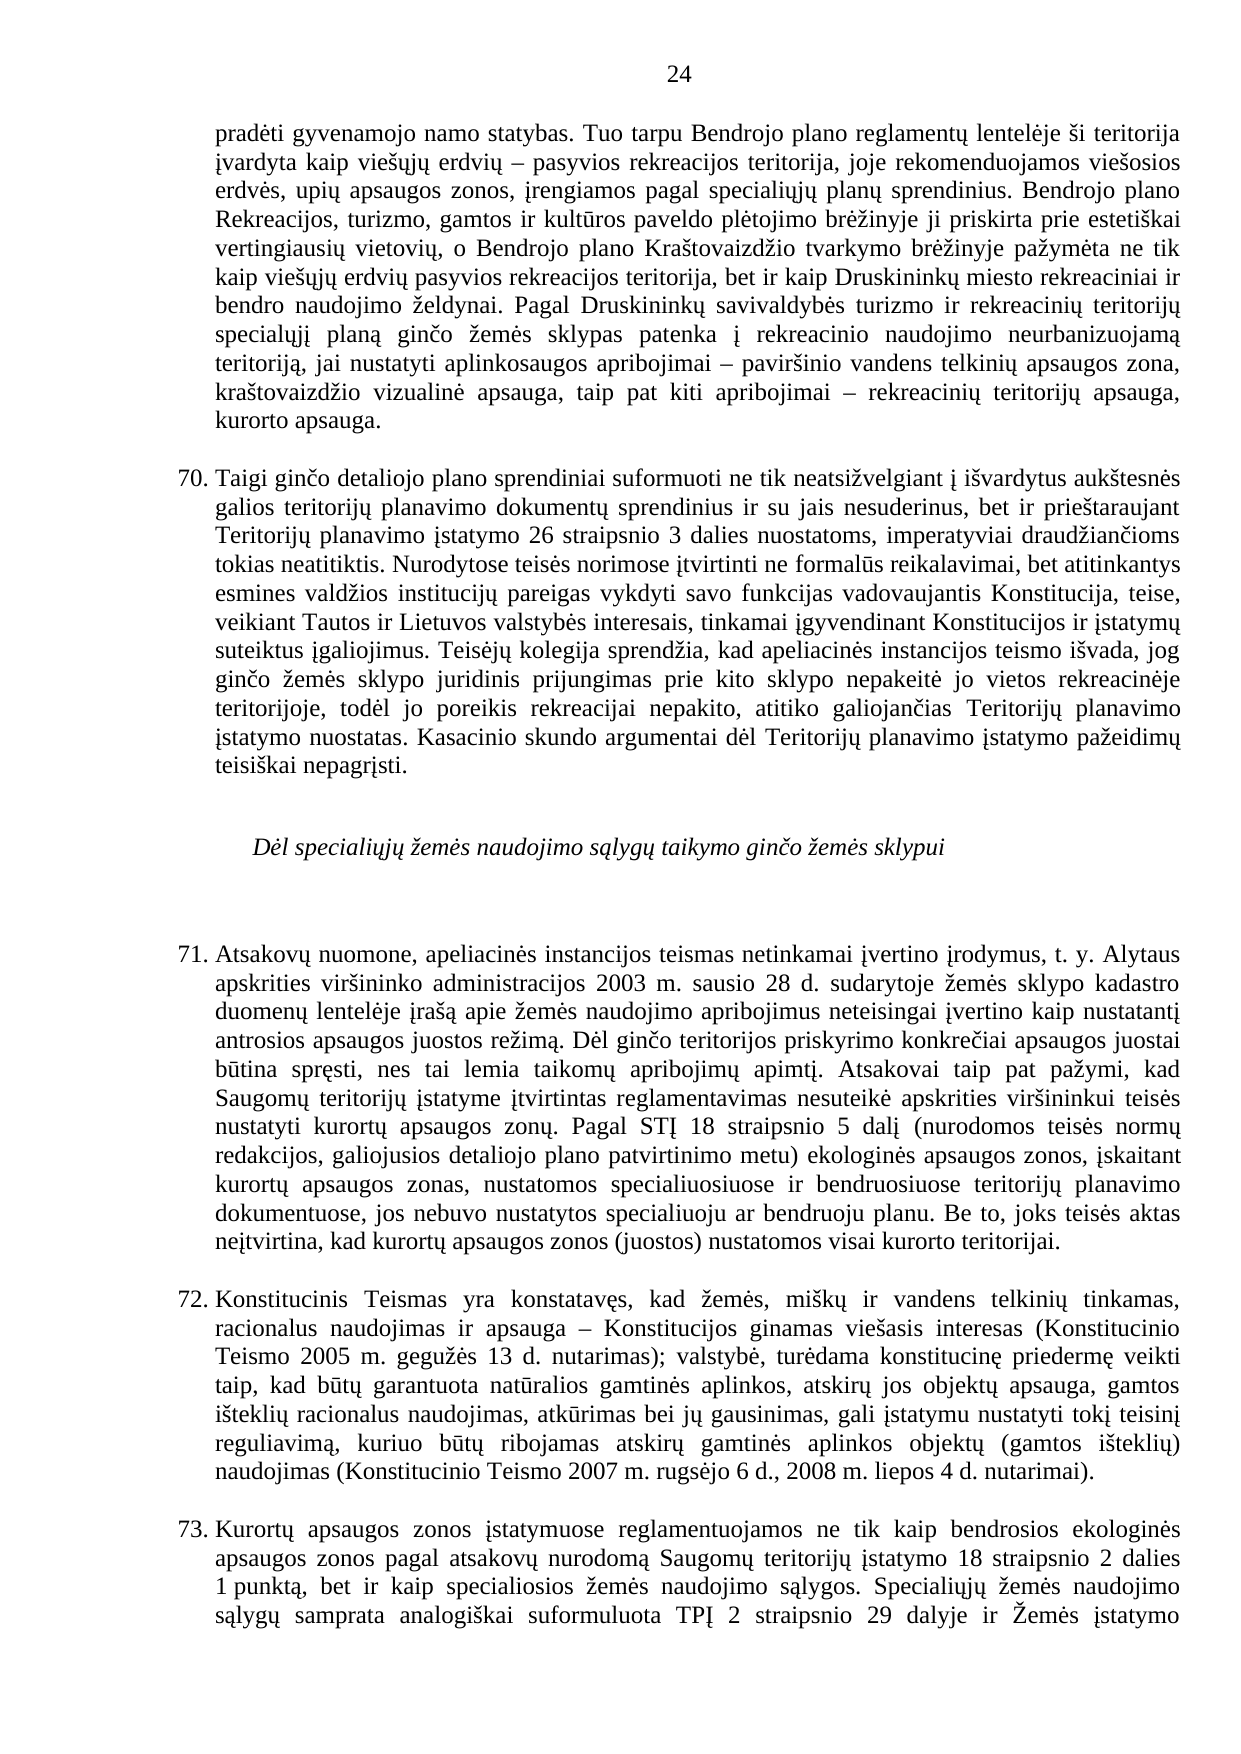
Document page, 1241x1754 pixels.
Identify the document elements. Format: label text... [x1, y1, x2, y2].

text 73. Kurortų apsaugos zonos įstatymuose reglamentuojamos ne tik kaip bendrosios ekologinės apsaugos zonos pagal atsakovų nurodomą Saugomų teritorijų įstatymo 18 straipsnio 2 dalies 1 punktą, bet ir kaip specialiosios žemės naudojimo sąlygos. Specialiųjų žemės naudojimo sąlygų samprata analogiškai suformuluota TPĮ 2 straipsnio 29 dalyje ir Žemės įstatymo [177, 1514, 1181, 1629]
text Dėl specialiųjų žemės naudojimo sąlygų taikymo ginčo žemės sklypui [177, 832, 1181, 861]
text 71. Atsakovų nuomone, apeliacinės instancijos teismas netinkamai įvertino įrodymus, t. y. Alytaus apskrities viršininko administracijos 2003 m. sausio 28 d. sudarytoje žemės sklypo kadastro duomenų lentelėje įrašą apie žemės naudojimo apribojimus neteisingai įvertino kaip nustatantį antrosios apsaugos juostos režimą. Dėl ginčo teritorijos priskyrimo konkrečiai apsaugos juostai būtina spręsti, nes tai lemia taikomų apribojimų apimtį. Atsakovai taip pat pažymi, kad Saugomų teritorijų įstatyme įtvirtintas reglamentavimas nesuteikė apskrities viršininkui teisės nustatyti kurortų apsaugos zonų. Pagal STĮ 18 straipsnio 5 dalį (nurodomos teisės normų redakcijos, galiojusios detaliojo plano patvirtinimo metu) ekologinės apsaugos zonos, įskaitant kurortų apsaugos zonas, nustatomos specialiuosiuose ir bendruosiuose teritorijų planavimo dokumentuose, jos nebuvo nustatytos specialiuoju ar bendruoju planu. Be to, joks teisės aktas neįtvirtina, kad kurortų apsaugos zonos (juostos) nustatomos visai kurorto teritorijai. [177, 939, 1181, 1255]
text pradėti gyvenamojo namo statybas. Tuo tarpu Bendrojo plano reglamentų lentelėje ši teritorija įvardyta kaip viešųjų erdvių – pasyvios rekreacijos teritorija, joje rekomenduojamos viešosios erdvės, upių apsaugos zonos, įrengiamos pagal specialiųjų planų sprendinius. Bendrojo plano Rekreacijos, turizmo, gamtos ir kultūros paveldo plėtojimo brėžinyje ji priskirta prie estetiškai vertingiausių vietovių, o Bendrojo plano Kraštovaizdžio tvarkymo brėžinyje pažymėta ne tik kaip viešųjų erdvių pasyvios rekreacijos teritorija, bet ir kaip Druskininkų miesto rekreaciniai ir bendro naudojimo želdynai. Pagal Druskininkų savivaldybės turizmo ir rekreacinių teritorijų specialųjį planą ginčo žemės sklypas patenka į rekreacinio naudojimo neurbanizuojamą teritoriją, jai nustatyti aplinkosaugos apribojimai – paviršinio vandens telkinių apsaugos zona, kraštovaizdžio vizualinė apsauga, taip pat kiti apribojimai – rekreacinių teritorijų apsauga, kurorto apsauga. [177, 118, 1181, 434]
text 70. Taigi ginčo detaliojo plano sprendiniai suformuoti ne tik neatsižvelgiant į išvardytus aukštesnės galios teritorijų planavimo dokumentų sprendinius ir su jais nesuderinus, bet ir prieštaraujant Teritorijų planavimo įstatymo 26 straipsnio 3 dalies nuostatoms, imperatyviai draudžiančioms tokias neatitiktis. Nurodytose teisės norimose įtvirtinti ne formalūs reikalavimai, bet atitinkantys esmines valdžios institucijų pareigas vykdyti savo funkcijas vadovaujantis Konstitucija, teise, veikiant Tautos ir Lietuvos valstybės interesais, tinkamai įgyvendinant Konstitucijos ir įstatymų suteiktus įgaliojimus. Teisėjų kolegija sprendžia, kad apeliacinės instancijos teismo išvada, jog ginčo žemės sklypo juridinis prijungimas prie kito sklypo nepakeitė jo vietos rekreacinėje teritorijoje, todėl jo poreikis rekreacijai nepakito, atitiko galiojančias Teritorijų planavimo įstatymo nuostatas. Kasacinio skundo argumentai dėl Teritorijų planavimo įstatymo pažeidimų teisiškai nepagrįsti. [177, 463, 1181, 779]
text 72. Konstitucinis Teismas yra konstatavęs, kad žemės, miškų ir vandens telkinių tinkamas, racionalus naudojimas ir apsauga – Konstitucijos ginamas viešasis interesas (Konstitucinio Teismo 2005 m. gegužės 13 d. nutarimas); valstybė, turėdama konstitucinę priedermę veikti taip, kad būtų garantuota natūralios gamtinės aplinkos, atskirų jos objektų apsauga, gamtos išteklių racionalus naudojimas, atkūrimas bei jų gausinimas, gali įstatymu nustatyti tokį teisinį reguliavimą, kuriuo būtų ribojamas atskirų gamtinės aplinkos objektų (gamtos išteklių) naudojimas (Konstitucinio Teismo 2007 m. rugsėjo 6 d., 2008 m. liepos 4 d. nutarimai). [177, 1284, 1181, 1485]
